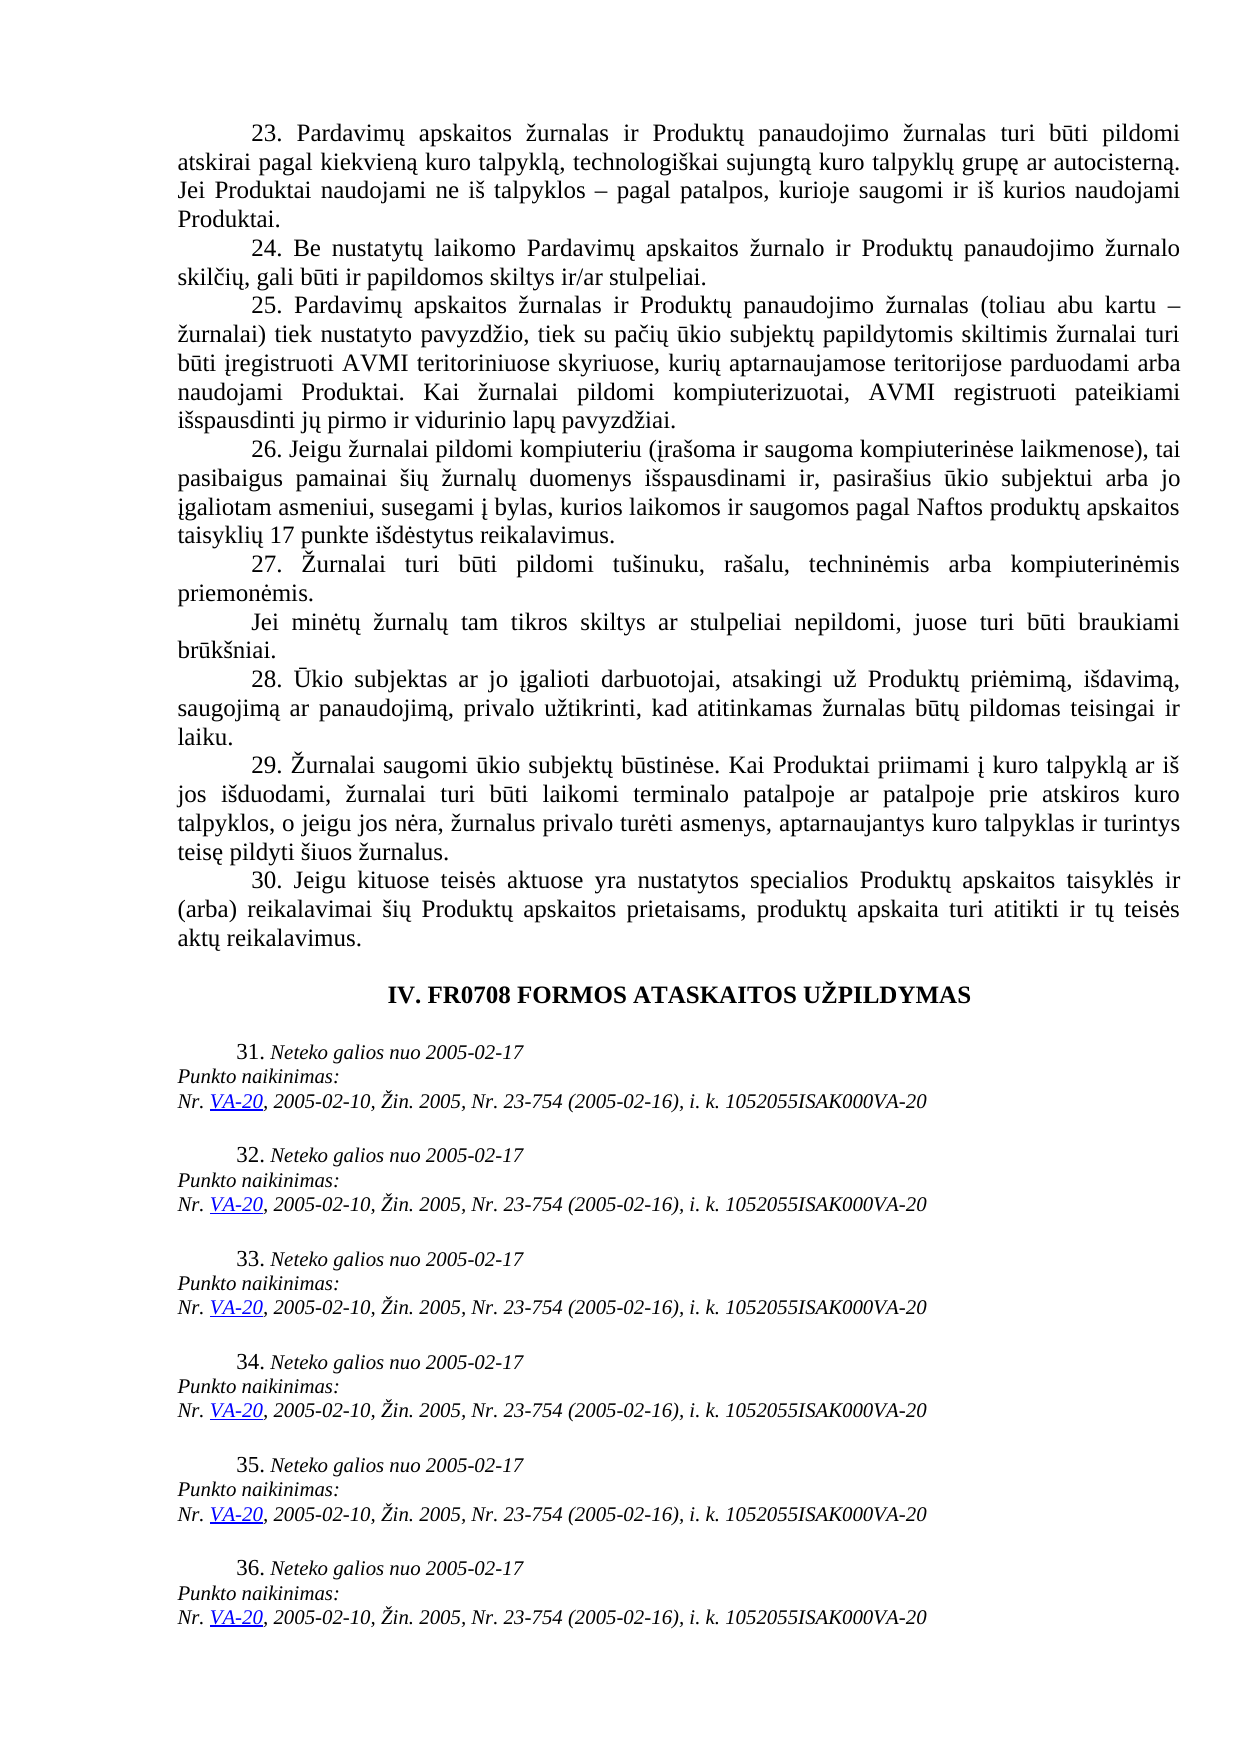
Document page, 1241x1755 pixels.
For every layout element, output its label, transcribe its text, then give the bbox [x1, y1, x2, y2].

text Nr. VA-20, 2005-02-10, Žin. 2005, Nr. 23-754 (2005-02-16), i. k. 1052055ISAK000VA-20 [177, 1088, 1181, 1113]
text 27. Žurnalai turi būti pildomi tušinuku, rašalu, techninėmis arba kompiuterinėmis priemonėmis. [177, 549, 1181, 607]
text Punkto naikinimas: [177, 1271, 1181, 1295]
text Nr. VA-20, 2005-02-10, Žin. 2005, Nr. 23-754 (2005-02-16), i. k. 1052055ISAK000VA-20 [177, 1192, 1181, 1216]
text 31. Neteko galios nuo 2005-02-17 [177, 1038, 1181, 1064]
text 36. Neteko galios nuo 2005-02-17 [177, 1554, 1181, 1581]
text Punkto naikinimas: [177, 1064, 1181, 1088]
text Jei minėtų žurnalų tam tikros skiltys ar stulpeliai nepildomi, juose turi būti braukiami brūkšniai. [177, 607, 1181, 664]
text 30. Jeigu kituose teisės aktuose yra nustatytos specialios Produktų apskaitos taisyklės ir (arba) reikalavimai šių Produktų apskaitos prietaisams, produktų apskaita turi atitikti ir tų teisės aktų reikalavimus. [177, 866, 1181, 952]
text 24. Be nustatytų laikomo Pardavimų apskaitos žurnalo ir Produktų panaudojimo žurnalo skilčių, gali būti ir papildomos skiltys ir/ar stulpeliai. [177, 233, 1181, 291]
text 23. Pardavimų apskaitos žurnalas ir Produktų panaudojimo žurnalas turi būti pildomi atskirai pagal kiekvieną kuro talpyklą, technologiškai sujungtą kuro talpyklų grupę ar autocisterną. Jei Produktai naudojami ne iš talpyklos – pagal patalpos, kurioje saugomi ir iš kurios naudojami Produktai. [177, 118, 1181, 233]
text Punkto naikinimas: [177, 1168, 1181, 1192]
text IV. FR0708 FORMOS ATASKAITOS UŽPILDYMAS [177, 981, 1181, 1009]
text Nr. VA-20, 2005-02-10, Žin. 2005, Nr. 23-754 (2005-02-16), i. k. 1052055ISAK000VA-20 [177, 1501, 1181, 1526]
text 26. Jeigu žurnalai pildomi kompiuteriu (įrašoma ir saugoma kompiuterinėse laikmenose), tai pasibaigus pamainai šių žurnalų duomenys išspausdinami ir, pasirašius ūkio subjektui arba jo įgaliotam asmeniui, susegami į bylas, kurios laikomos ir saugomos pagal Naftos produktų apskaitos taisyklių 17 punkte išdėstytus reikalavimus. [177, 434, 1181, 549]
text 33. Neteko galios nuo 2005-02-17 [177, 1244, 1181, 1271]
text Punkto naikinimas: [177, 1374, 1181, 1398]
text 34. Neteko galios nuo 2005-02-17 [177, 1348, 1181, 1374]
text 35. Neteko galios nuo 2005-02-17 [177, 1451, 1181, 1477]
text Punkto naikinimas: [177, 1581, 1181, 1605]
text Nr. VA-20, 2005-02-10, Žin. 2005, Nr. 23-754 (2005-02-16), i. k. 1052055ISAK000VA-20 [177, 1295, 1181, 1319]
text 29. Žurnalai saugomi ūkio subjektų būstinėse. Kai Produktai priimami į kuro talpyklą ar iš jos išduodami, žurnalai turi būti laikomi terminalo patalpoje ar patalpoje prie atskiros kuro talpyklos, o jeigu jos nėra, žurnalus privalo turėti asmenys, aptarnaujantys kuro talpyklas ir turintys teisę pildyti šiuos žurnalus. [177, 751, 1181, 866]
text Nr. VA-20, 2005-02-10, Žin. 2005, Nr. 23-754 (2005-02-16), i. k. 1052055ISAK000VA-20 [177, 1605, 1181, 1629]
text Punkto naikinimas: [177, 1477, 1181, 1501]
text 25. Pardavimų apskaitos žurnalas ir Produktų panaudojimo žurnalas (toliau abu kartu – žurnalai) tiek nustatyto pavyzdžio, tiek su pačių ūkio subjektų papildytomis skiltimis žurnalai turi būti įregistruoti AVMI teritoriniuose skyriuose, kurių aptarnaujamose teritorijose parduodami arba naudojami Produktai. Kai žurnalai pildomi kompiuterizuotai, AVMI registruoti pateikiami išspausdinti jų pirmo ir vidurinio lapų pavyzdžiai. [177, 291, 1181, 434]
text 28. Ūkio subjektas ar jo įgalioti darbuotojai, atsakingi už Produktų priėmimą, išdavimą, saugojimą ar panaudojimą, privalo užtikrinti, kad atitinkamas žurnalas būtų pildomas teisingai ir laiku. [177, 664, 1181, 751]
text 32. Neteko galios nuo 2005-02-17 [177, 1141, 1181, 1168]
text Nr. VA-20, 2005-02-10, Žin. 2005, Nr. 23-754 (2005-02-16), i. k. 1052055ISAK000VA-20 [177, 1398, 1181, 1422]
